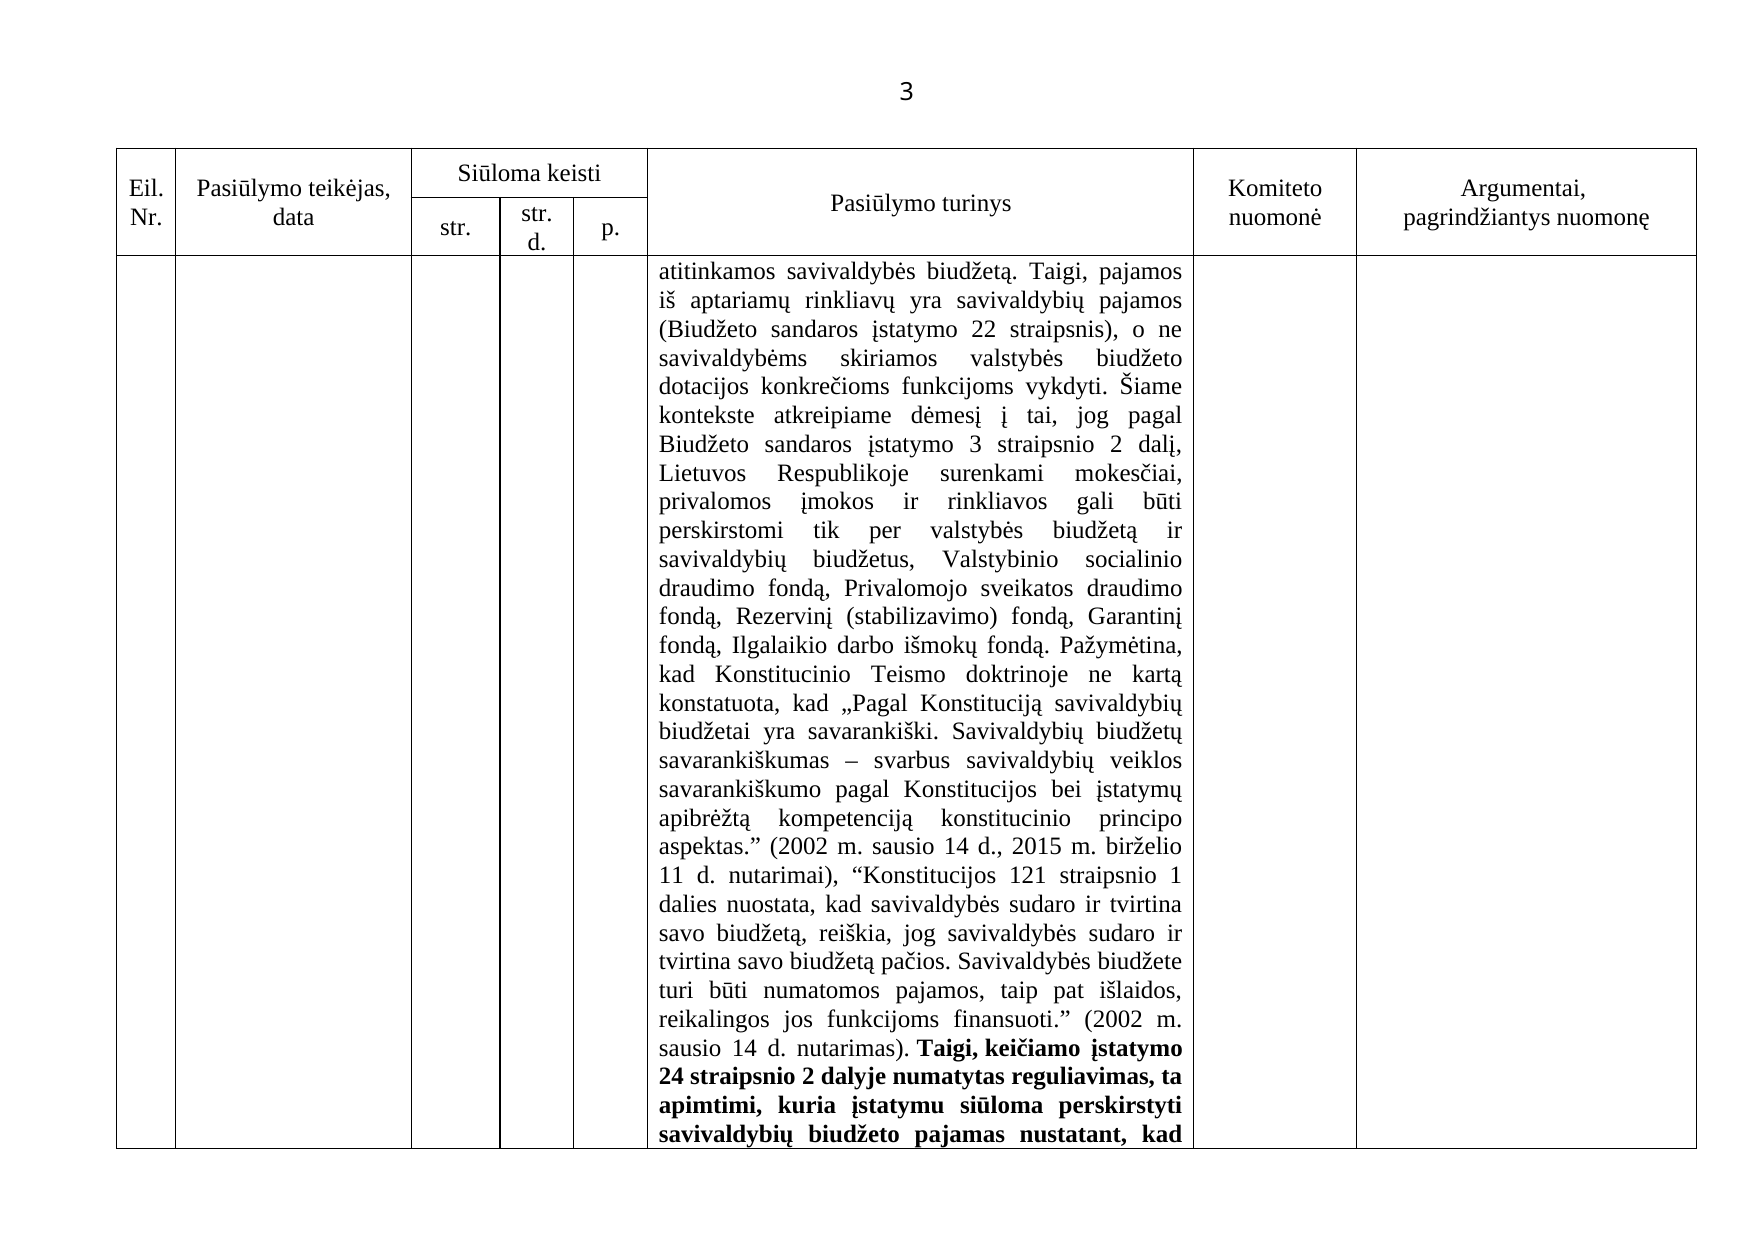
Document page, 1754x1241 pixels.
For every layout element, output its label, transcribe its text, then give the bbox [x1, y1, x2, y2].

table_header Komiteto nuomonė [1194, 149, 1356, 255]
table_cell p. [574, 198, 647, 255]
table_cell atitinkamos savivaldybės biudžetą. Taigi, pajamos iš aptariamų rinkliavų yra savivaldybių pajamos (Biudžeto sandaros įstatymo 22 straipsnis), o ne savivaldybėms skiriamos valstybės biudžeto dotacijos konkrečioms funkcijoms vykdyti. Šiame kontekste atkreipiame dėmesį į tai, jog pagal Biudžeto sandaros įstatymo 3 straipsnio 2 dalį, Lietuvos Respublikoje surenkami mokesčiai, privalomos įmokos ir rinkliavos gali būti perskirstomi tik per valstybės biudžetą ir savivaldybių biudžetus, Valstybinio socialinio draudimo fondą, Privalomojo sveikatos draudimo fondą, Rezervinį (stabilizavimo) fondą, Garantinį fondą, Ilgalaikio darbo išmokų fondą. Pažymėtina, kad Konstitucinio Teismo doktrinoje ne kartą konstatuota, kad „Pagal Konstituciją savivaldybių biudžetai yra savarankiški. Savivaldybių biudžetų savarankiškumas – svarbus savivaldybių veiklos savarankiškumo pagal Konstitucijos bei įstatymų apibrėžtą kompetenciją konstitucinio principo aspektas.” (2002 m. sausio 14 d., 2015 m. birželio 11 d. nutarimai), “Konstitucijos 121 straipsnio 1 dalies nuostata, kad savivaldybės sudaro ir tvirtina savo biudžetą, reiškia, jog savivaldybės sudaro ir tvirtina savo biudžetą pačios. Savivaldybės biudžete turi būti numatomos pajamos, taip pat išlaidos, reikalingos jos funkcijoms finansuoti.” (2002 m. sausio 14 d. nutarimas). Taigi, keičiamo įstatymo 24 straipsnio 2 dalyje numatytas reguliavimas, ta apimtimi, kuria įstatymu siūloma perskirstyti savivaldybių biudžeto pajamas nustatant, kad [648, 256, 1193, 1148]
table_header Argumentai, pagrindžiantys nuomonę [1357, 149, 1696, 255]
table_header Siūloma keisti [412, 149, 647, 197]
table_cell [501, 256, 573, 1148]
table_header Pasiūlymo teikėjas, data [176, 149, 411, 255]
table_cell [176, 256, 411, 1148]
table_header Eil. Nr. [117, 149, 175, 255]
table_header Pasiūlymo turinys [648, 149, 1193, 255]
table_cell str. d. [501, 198, 573, 255]
table_cell [412, 256, 499, 1148]
table_cell [574, 256, 647, 1148]
table_cell [117, 256, 175, 1148]
table_cell [1357, 256, 1696, 1148]
table_cell str. [412, 198, 499, 255]
table_cell [1194, 256, 1356, 1148]
